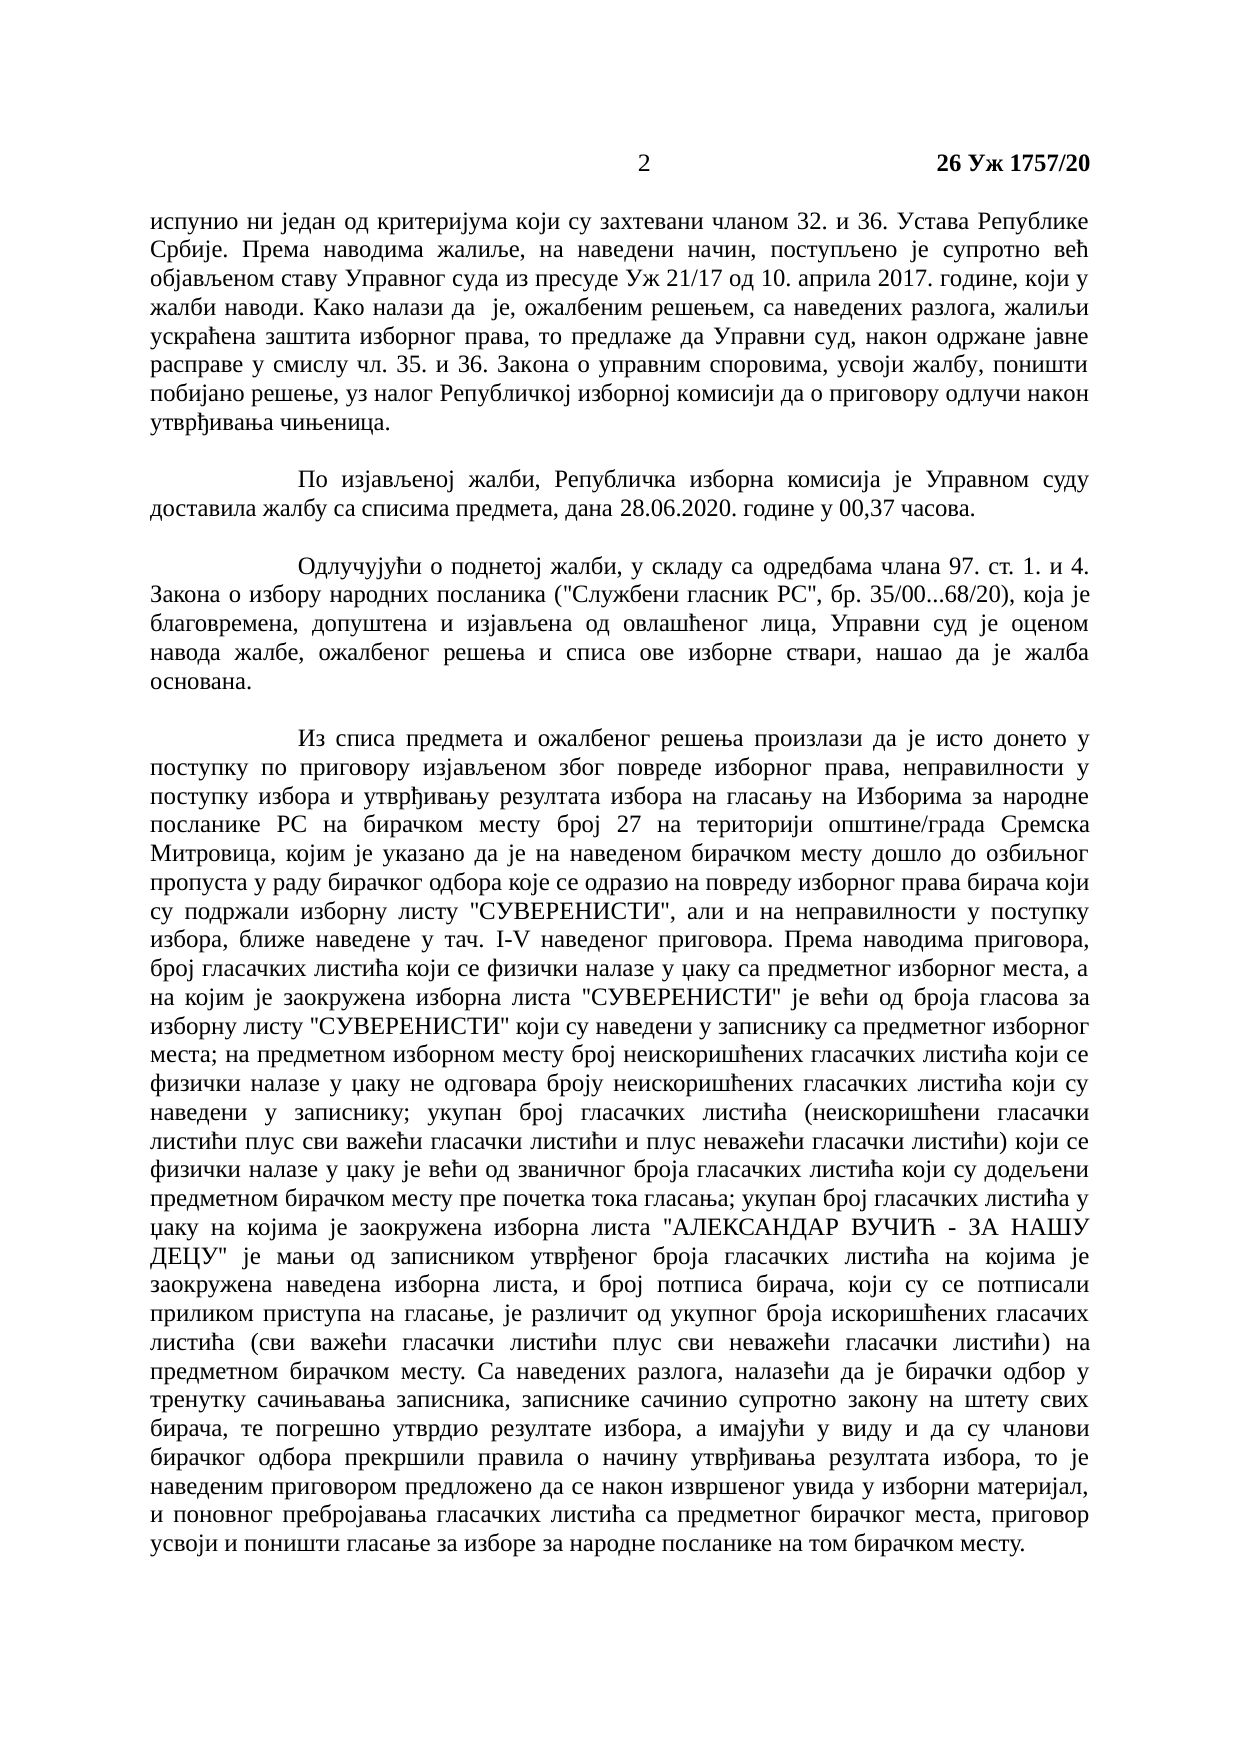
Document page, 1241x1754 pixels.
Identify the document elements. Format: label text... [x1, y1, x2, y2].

text испунио ни један од критеријума који су захтевани чланом 32. и 36. Устава Републике Србије. Према наводима жалиље, на наведени начин, поступљено је супротно већ објављеном ставу Управног суда из пресуде Уж 21/17 од 10. априла 2017. године, који у жалби наводи. Како налази да је, ожалбеним решењем, са наведених разлога, жалиљи ускраћена заштита изборног права, то предлаже да Управни суд, након одржане јавне расправе у смислу чл. 35. и 36. Закона о управним споровима, усвоји жалбу, поништи побијано решење, уз налог Републичкој изборној комисији да о приговору одлучи након утврђивања чињеница. [150, 206, 1090, 436]
text По изјављеној жалби, Републичка изборна комисија је Управном суду доставила жалбу са списима предмета, дана 28.06.2020. године у 00,37 часова. [150, 464, 1090, 522]
text Одлучујући о поднетој жалби, у складу са одредбама члана 97. ст. 1. и 4. Закона о избору народних посланика (''Службени гласник РС'', бр. 35/00...68/20), која је благовремена, допуштена и изјављена од овлашћеног лица, Управни суд је оценом навода жалбе, ожалбеног решења и списа ове изборне ствари, нашао да је жалба основана. [150, 551, 1090, 694]
text Из списа предмета и ожалбеног решења произлази да је исто донето у поступку по приговору изјављеном због повреде изборног права, неправилности у поступку избора и утврђивању резултата избора на гласању на Изборима за народне посланике РС на бирачком месту број 27 на територији општине/града Сремска Митровица, којим је указано да је на наведеном бирачком месту дошло до озбиљног пропуста у раду бирачког одбора које се одразио на повреду изборног права бирача који су подржали изборну листу ''СУВЕРЕНИСТИ'', али и на неправилности у поступку избора, ближе наведене у тач. I-V наведеног приговора. Према наводима приговора, број гласачких листића који се физички налазе у џаку са предметног изборног места, а на којим је заокружена изборна листа ''СУВЕРЕНИСТИ'' је већи од броја гласова за изборну листу ''СУВЕРЕНИСТИ'' који су наведени у записнику са предметног изборног места; на предметном изборном месту број неискоришћених гласачких листића који се физички налазе у џаку не одговара броју неискоришћених гласачких листића који су наведени у записнику; укупан број гласачких листића (неискоришћени гласачки листићи плус сви важећи гласачки листићи и плус неважећи гласачки листићи) који се физички налазе у џаку је већи од званичног броја гласачких листића који су додељени предметном бирачком месту пре почетка тока гласања; укупан број гласачких листића у џаку на којима је заокружена изборна листа ''АЛЕКСАНДАР ВУЧИЋ - ЗА НАШУ ДЕЦУ'' је мањи од записником утврђеног броја гласачких листића на којима је заокружена наведена изборна листа, и број потписа бирача, који су се потписали приликом приступа на гласање, је различит од укупног броја искоришћених гласачих листића (сви важећи гласачки листићи плус сви неважећи гласачки листићи) на предметном бирачком месту. Са наведених разлога, налазећи да је бирачки одбор у тренутку сачињавања записника, записнике сачинио супротно закону на штету свих бирача, те погрешно утврдио резултате избора, а имајући у виду и да су чланови бирачког одбора прекршили правила о начину утврђивања резултата избора, то је наведеним приговором предложено да се након извршеног увида у изборни материјал, и поновног пребројавања гласачких листића са предметног бирачког места, приговор усвоји и поништи гласање за изборе за народне посланике на том бирачком месту. [150, 723, 1090, 1557]
